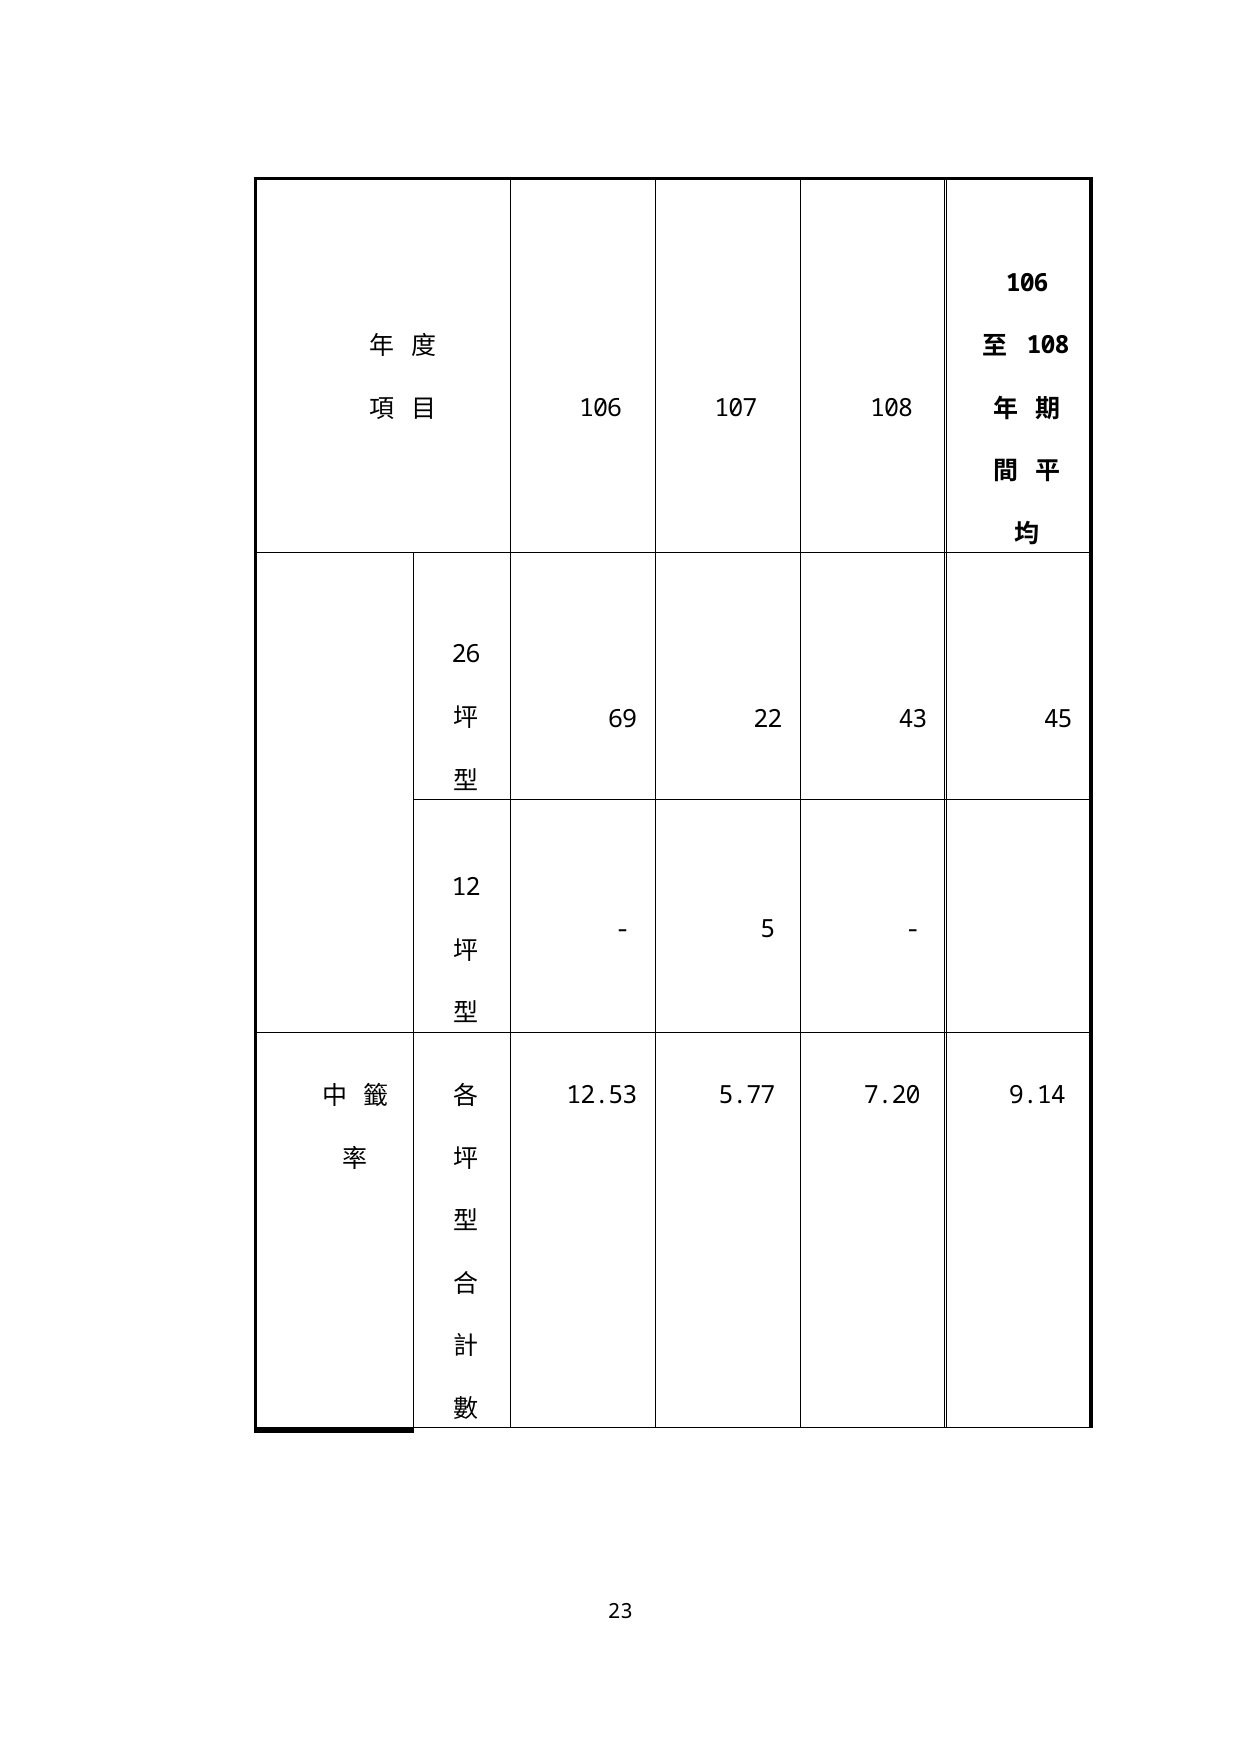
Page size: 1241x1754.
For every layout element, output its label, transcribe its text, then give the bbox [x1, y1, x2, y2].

table_cell 43 [801, 553, 944, 799]
table_cell 5.77 [656, 1033, 800, 1427]
table_cell [947, 800, 1089, 1032]
table_cell 69 [511, 553, 655, 799]
table_cell 12.53 [511, 1033, 655, 1427]
table_cell - [511, 800, 655, 1032]
table_cell 22 [656, 553, 800, 799]
table_header 108 [801, 180, 944, 552]
table_cell [257, 553, 413, 1032]
table_cell 5 [656, 800, 800, 1032]
table_cell 中籤率 [257, 1033, 413, 1427]
table_header 107 [656, 180, 800, 552]
table_cell 26坪型 [414, 553, 510, 799]
table_header 年度 項目 [257, 180, 510, 552]
table_header 106至108年期間平均 [947, 180, 1089, 552]
table_cell 9.14 [947, 1033, 1089, 1427]
table_cell 7.20 [801, 1033, 944, 1427]
table_cell 12坪型 [414, 800, 510, 1032]
table_cell 各坪型合計數 [414, 1033, 510, 1427]
table_cell 45 [947, 553, 1089, 799]
table_cell - [801, 800, 944, 1032]
table_header 106 [511, 180, 655, 552]
